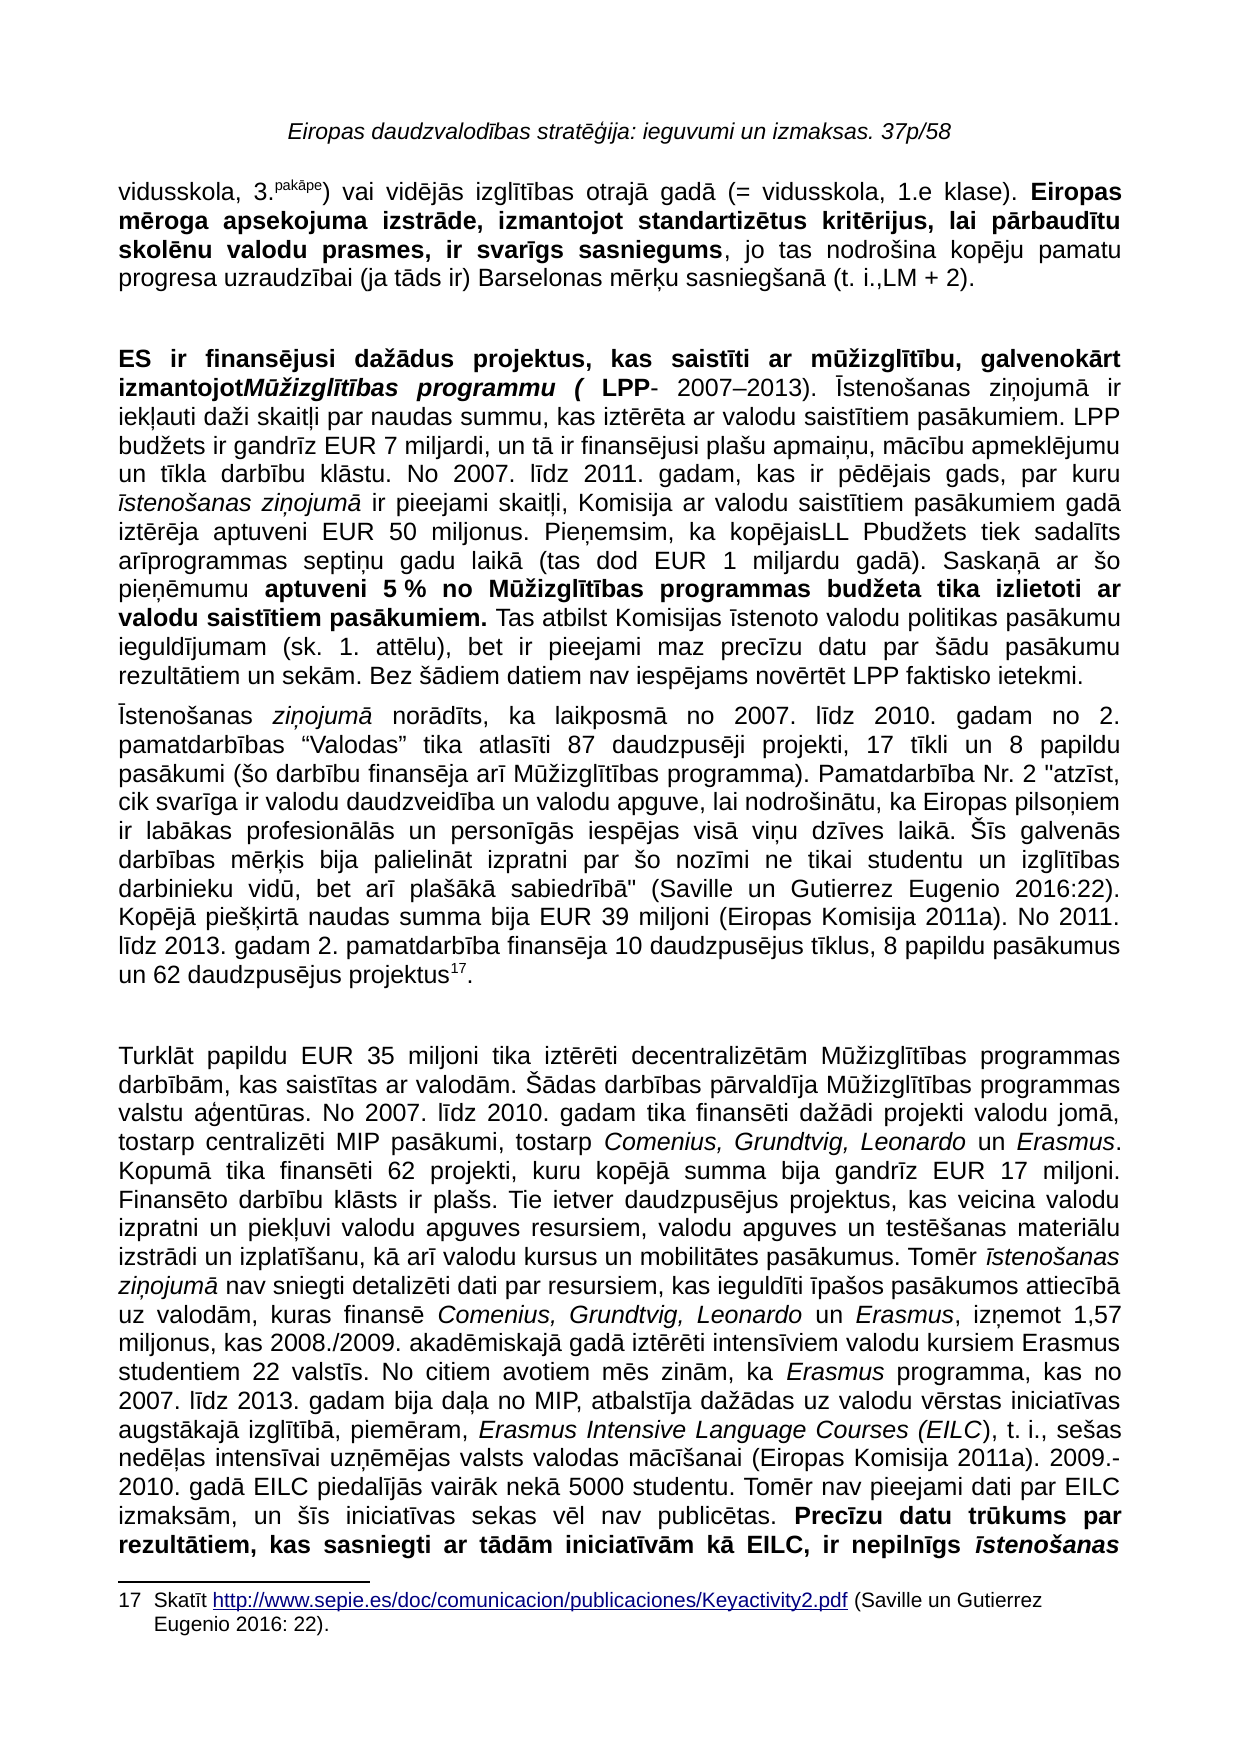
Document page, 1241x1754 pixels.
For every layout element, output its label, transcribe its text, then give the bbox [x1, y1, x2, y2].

text ES ir finansējusi dažādus projektus, kas saistīti ar mūžizglītību, galvenokārt izmantojotMūžizglītības programmu ( LPP- 2007–2013). Īstenošanas ziņojumā ir iekļauti daži skaitļi par naudas summu, kas iztērēta ar valodu saistītiem pasākumiem. LPP budžets ir gandrīz EUR 7 miljardi, un tā ir finansējusi plašu apmaiņu, mācību apmeklējumu un tīkla darbību klāstu. No 2007. līdz 2011. gadam, kas ir pēdējais gads, par kuru īstenošanas ziņojumā ir pieejami skaitļi, Komisija ar valodu saistītiem pasākumiem gadā iztērēja aptuveni EUR 50 miljonus. Pieņemsim, ka kopējaisLL Pbudžets tiek sadalīts arīprogrammas septiņu gadu laikā (tas dod EUR 1 miljardu gadā). Saskaņā ar šo pieņēmumu aptuveni 5 % no Mūžizglītības programmas budžeta tika izlietoti ar valodu saistītiem pasākumiem. Tas atbilst Komisijas īstenoto valodu politikas pasākumu ieguldījumam (sk. 1. attēlu), bet ir pieejami maz precīzu datu par šādu pasākumu rezultātiem un sekām. Bez šādiem datiem nav iespējams novērtēt LPP faktisko ietekmi. [118, 344, 1122, 689]
text vidusskola, 3.pakāpe) vai vidējās izglītības otrajā gadā (= vidusskola, 1.e klase). Eiropas mēroga apsekojuma izstrāde, izmantojot standartizētus kritērijus, lai pārbaudītu skolēnu valodu prasmes, ir svarīgs sasniegums, jo tas nodrošina kopēju pamatu progresa uzraudzībai (ja tāds ir) Barselonas mērķu sasniegšanā (t. i.,LM + 2). [118, 177, 1122, 292]
text Turklāt papildu EUR 35 miljoni tika iztērēti decentralizētām Mūžizglītības programmas darbībām, kas saistītas ar valodām. Šādas darbības pārvaldīja Mūžizglītības programmas valstu aģentūras. No 2007. līdz 2010. gadam tika finansēti dažādi projekti valodu jomā, tostarp centralizēti MIP pasākumi, tostarp Comenius, Grundtvig, Leonardo un Erasmus. Kopumā tika finansēti 62 projekti, kuru kopējā summa bija gandrīz EUR 17 miljoni. Finansēto darbību klāsts ir plašs. Tie ietver daudzpusējus projektus, kas veicina valodu izpratni un piekļuvi valodu apguves resursiem, valodu apguves un testēšanas materiālu izstrādi un izplatīšanu, kā arī valodu kursus un mobilitātes pasākumus. Tomēr īstenošanas ziņojumā nav sniegti detalizēti dati par resursiem, kas ieguldīti īpašos pasākumos attiecībā uz valodām, kuras finansē Comenius, Grundtvig, Leonardo un Erasmus, izņemot 1,57 miljonus, kas 2008./2009. akadēmiskajā gadā iztērēti intensīviem valodu kursiem Erasmus studentiem 22 valstīs. No citiem avotiem mēs zinām, ka Erasmus programma, kas no 2007. līdz 2013. gadam bija daļa no MIP, atbalstīja dažādas uz valodu vērstas iniciatīvas augstākajā izglītībā, piemēram, Erasmus Intensive Language Courses (EILC), t. i., sešas nedēļas intensīvai uzņēmējas valsts valodas mācīšanai (Eiropas Komisija 2011a). 2009.-2010. gadā EILC piedalījās vairāk nekā 5000 studentu. Tomēr nav pieejami dati par EILC izmaksām, un šīs iniciatīvas sekas vēl nav publicētas. Precīzu datu trūkums par rezultātiem, kas sasniegti ar tādām iniciatīvām kā EILC, ir nepilnīgs īstenošanas [118, 1041, 1122, 1558]
text Īstenošanas ziņojumā norādīts, ka laikposmā no 2007. līdz 2010. gadam no 2. pamatdarbības “Valodas” tika atlasīti 87 daudzpusēji projekti, 17 tīkli un 8 papildu pasākumi (šo darbību finansēja arī Mūžizglītības programma). Pamatdarbība Nr. 2 "atzīst, cik svarīga ir valodu daudzveidība un valodu apguve, lai nodrošinātu, ka Eiropas pilsoņiem ir labākas profesionālās un personīgās iespējas visā viņu dzīves laikā. Šīs galvenās darbības mērķis bija palielināt izpratni par šo nozīmi ne tikai studentu un izglītības darbinieku vidū, bet arī plašākā sabiedrībā" (Saville un Gutierrez Eugenio 2016:22). Kopējā piešķirtā naudas summa bija EUR 39 miljoni (Eiropas Komisija 2011a). No 2011. līdz 2013. gadam 2. pamatdarbība finansēja 10 daudzpusējus tīklus, 8 papildu pasākumus un 62 daudzpusējus projektus. [118, 701, 1122, 989]
text Skatīt http://www.sepie.es/doc/comunicacion/publicaciones/Keyactivity2.pdf (Saville un Gutierrez Eugenio 2016: 22). [118, 1588, 1122, 1636]
